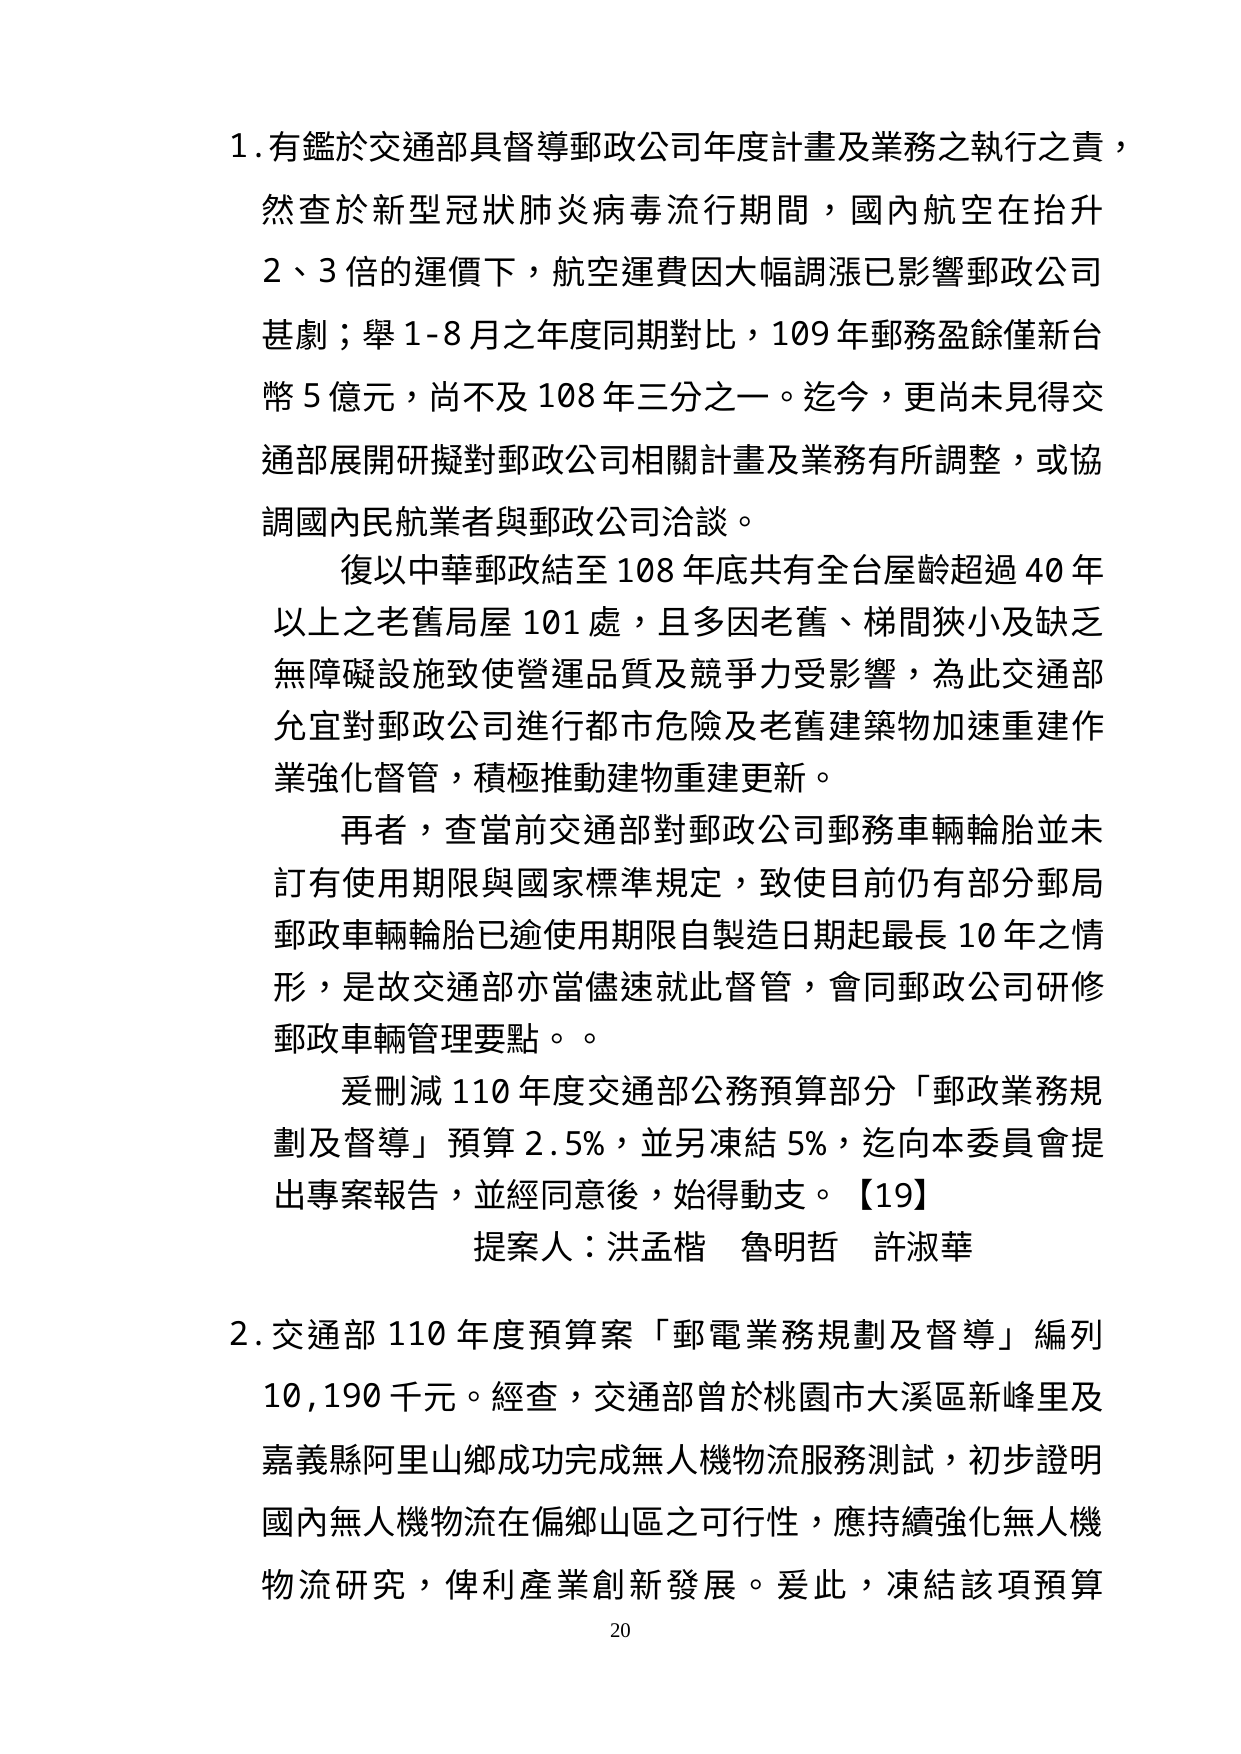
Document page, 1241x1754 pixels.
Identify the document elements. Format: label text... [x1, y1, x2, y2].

text 復以中華郵政結至108年底共有全台屋齡超過40年以上之老舊局屋101處，且多因老舊、梯間狹小及缺乏無障礙設施致使營運品質及競爭力受影響，為此交通部允宜對郵政公司進行都市危險及老舊建築物加速重建作業強化督管，積極推動建物重建更新。 [273, 541, 1104, 801]
text 1.有鑑於交通部具督導郵政公司年度計畫及業務之執行之責，然查於新型冠狀肺炎病毒流行期間，國內航空在抬升2、3倍的運價下，航空運費因大幅調漲已影響郵政公司甚劇；舉1-8月之年度同期對比，109年郵務盈餘僅新台幣5億元，尚不及108年三分之一。迄今，更尚未見得交通部展開研擬對郵政公司相關計畫及業務有所調整，或協調國內民航業者與郵政公司洽談。 [228, 103, 1104, 541]
text 再者，查當前交通部對郵政公司郵務車輛輪胎並未訂有使用期限與國家標準規定，致使目前仍有部分郵局郵政車輛輪胎已逾使用期限自製造日期起最長10年之情形，是故交通部亦當儘速就此督管，會同郵政公司研修郵政車輛管理要點。。 [273, 801, 1104, 1062]
text 提案人：洪孟楷 魯明哲 許淑華 [473, 1218, 1117, 1270]
text 2.交通部110年度預算案「郵電業務規劃及督導」編列10,190千元。經查，交通部曾於桃園市大溪區新峰里及嘉義縣阿里山鄉成功完成無人機物流服務測試，初步證明國內無人機物流在偏鄉山區之可行性，應持續強化無人機物流研究，俾利產業創新發展。爰此，凍結該項預算 [228, 1291, 1104, 1603]
text 爰刪減110年度交通部公務預算部分「郵政業務規劃及督導」預算2.5%，並另凍結5%，迄向本委員會提出專案報告，並經同意後，始得動支。【19】 [273, 1062, 1104, 1218]
